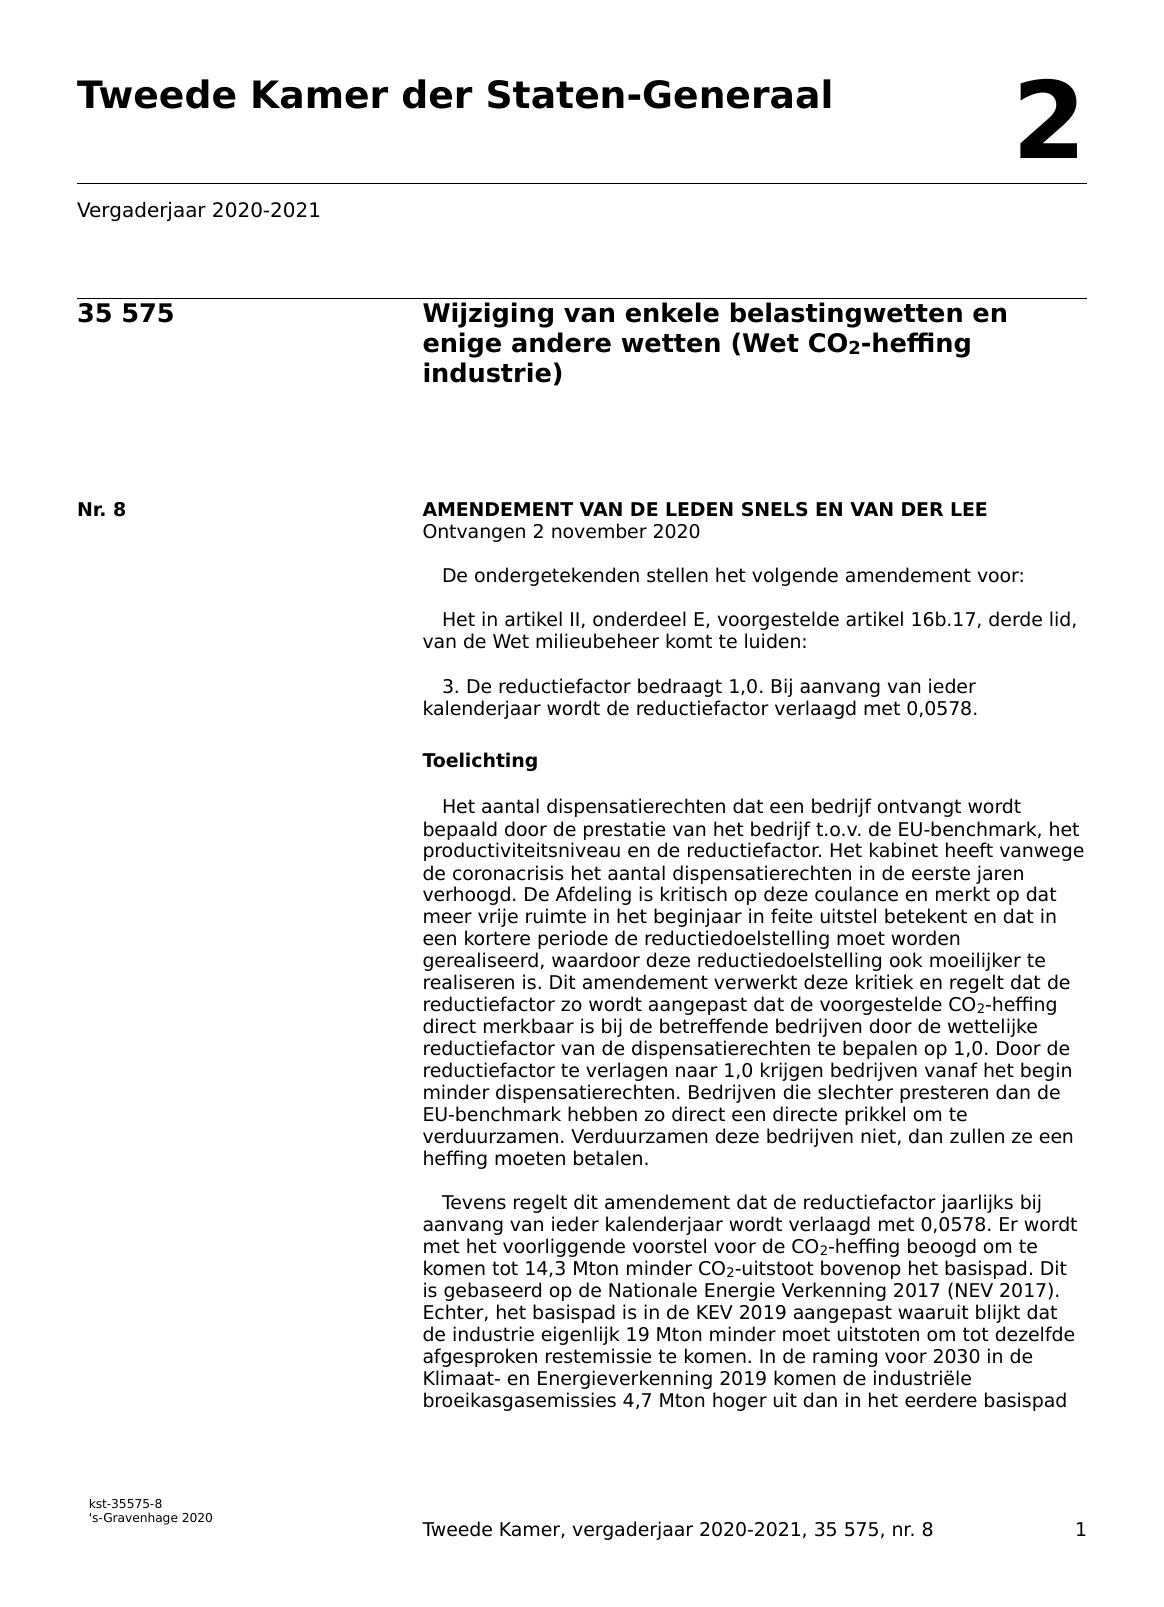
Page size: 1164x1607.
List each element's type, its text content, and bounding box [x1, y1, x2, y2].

text Ontvangen 2 november 2020 [422, 521, 1087, 543]
subtitle 35 575 Wijziging van enkele belastingwetten en enige andere wetten (Wet CO2-heffing industrie) [77, 299, 1087, 388]
table_cell Vergaderjaar 2020-2021 [77, 184, 1087, 298]
text Tevens regelt dit amendement dat de reductiefactor jaarlijks bij aanvang van ieder kalenderjaar wordt verlaagd met 0,0578. Er wordt met het voorliggende voorstel voor de CO2-heffing beoogd om te komen tot 14,3 Mton minder CO2-uitstoot bovenop het basispad. Dit is gebaseerd op de Nationale Energie Verkenning 2017 (NEV 2017). Echter, het basispad is in de KEV 2019 aangepast waaruit blijkt dat de industrie eigenlijk 19 Mton minder moet uitstoten om tot dezelfde afgesproken restemissie te komen. In de raming voor 2030 in de Klimaat- en Energieverkenning 2019 komen de industriële broeikasgasemissies 4,7 Mton hoger uit dan in het eerdere basispad [422, 1192, 1087, 1412]
text Het in artikel II, onderdeel E, voorgestelde artikel 16b.17, derde lid, van de Wet milieubeheer komt te luiden: [422, 609, 1087, 653]
table_header Tweede Kamer der Staten-Generaal [77, 59, 886, 183]
text kst-35575-8 [88, 1497, 323, 1511]
text 3. De reductiefactor bedraagt 1,0. Bij aanvang van ieder kalenderjaar wordt de reductiefactor verlaagd met 0,0578. [422, 676, 1087, 719]
text De ondergetekenden stellen het volgende amendement voor: [422, 565, 1087, 587]
subtitle Toelichting [422, 749, 1087, 771]
subtitle Nr. 8 AMENDEMENT VAN DE LEDEN SNELS EN VAN DER LEE [77, 499, 1087, 521]
table_header 2 [886, 59, 1087, 183]
text Het aantal dispensatierechten dat een bedrijf ontvangt wordt bepaald door de prestatie van het bedrijf t.o.v. de EU-benchmark, het productiviteitsniveau en de reductiefactor. Het kabinet heeft vanwege de coronacrisis het aantal dispensatierechten in de eerste jaren verhoogd. De Afdeling is kritisch op deze coulance en merkt op dat meer vrije ruimte in het beginjaar in feite uitstel betekent en dat in een kortere periode de reductiedoelstelling moet worden gerealiseerd, waardoor deze reductiedoelstelling ook moeilijker te realiseren is. Dit amendement verwerkt deze kritiek en regelt dat de reductiefactor zo wordt aangepast dat de voorgestelde CO2-heffing direct merkbaar is bij de betreffende bedrijven door de wettelijke reductiefactor van de dispensatierechten te bepalen op 1,0. Door de reductiefactor te verlagen naar 1,0 krijgen bedrijven vanaf het begin minder dispensatierechten. Bedrijven die slechter presteren dan de EU-benchmark hebben zo direct een directe prikkel om te verduurzamen. Verduurzamen deze bedrijven niet, dan zullen ze een heffing moeten betalen. [422, 796, 1087, 1170]
text 's-Gravenhage 2020 [88, 1511, 323, 1525]
